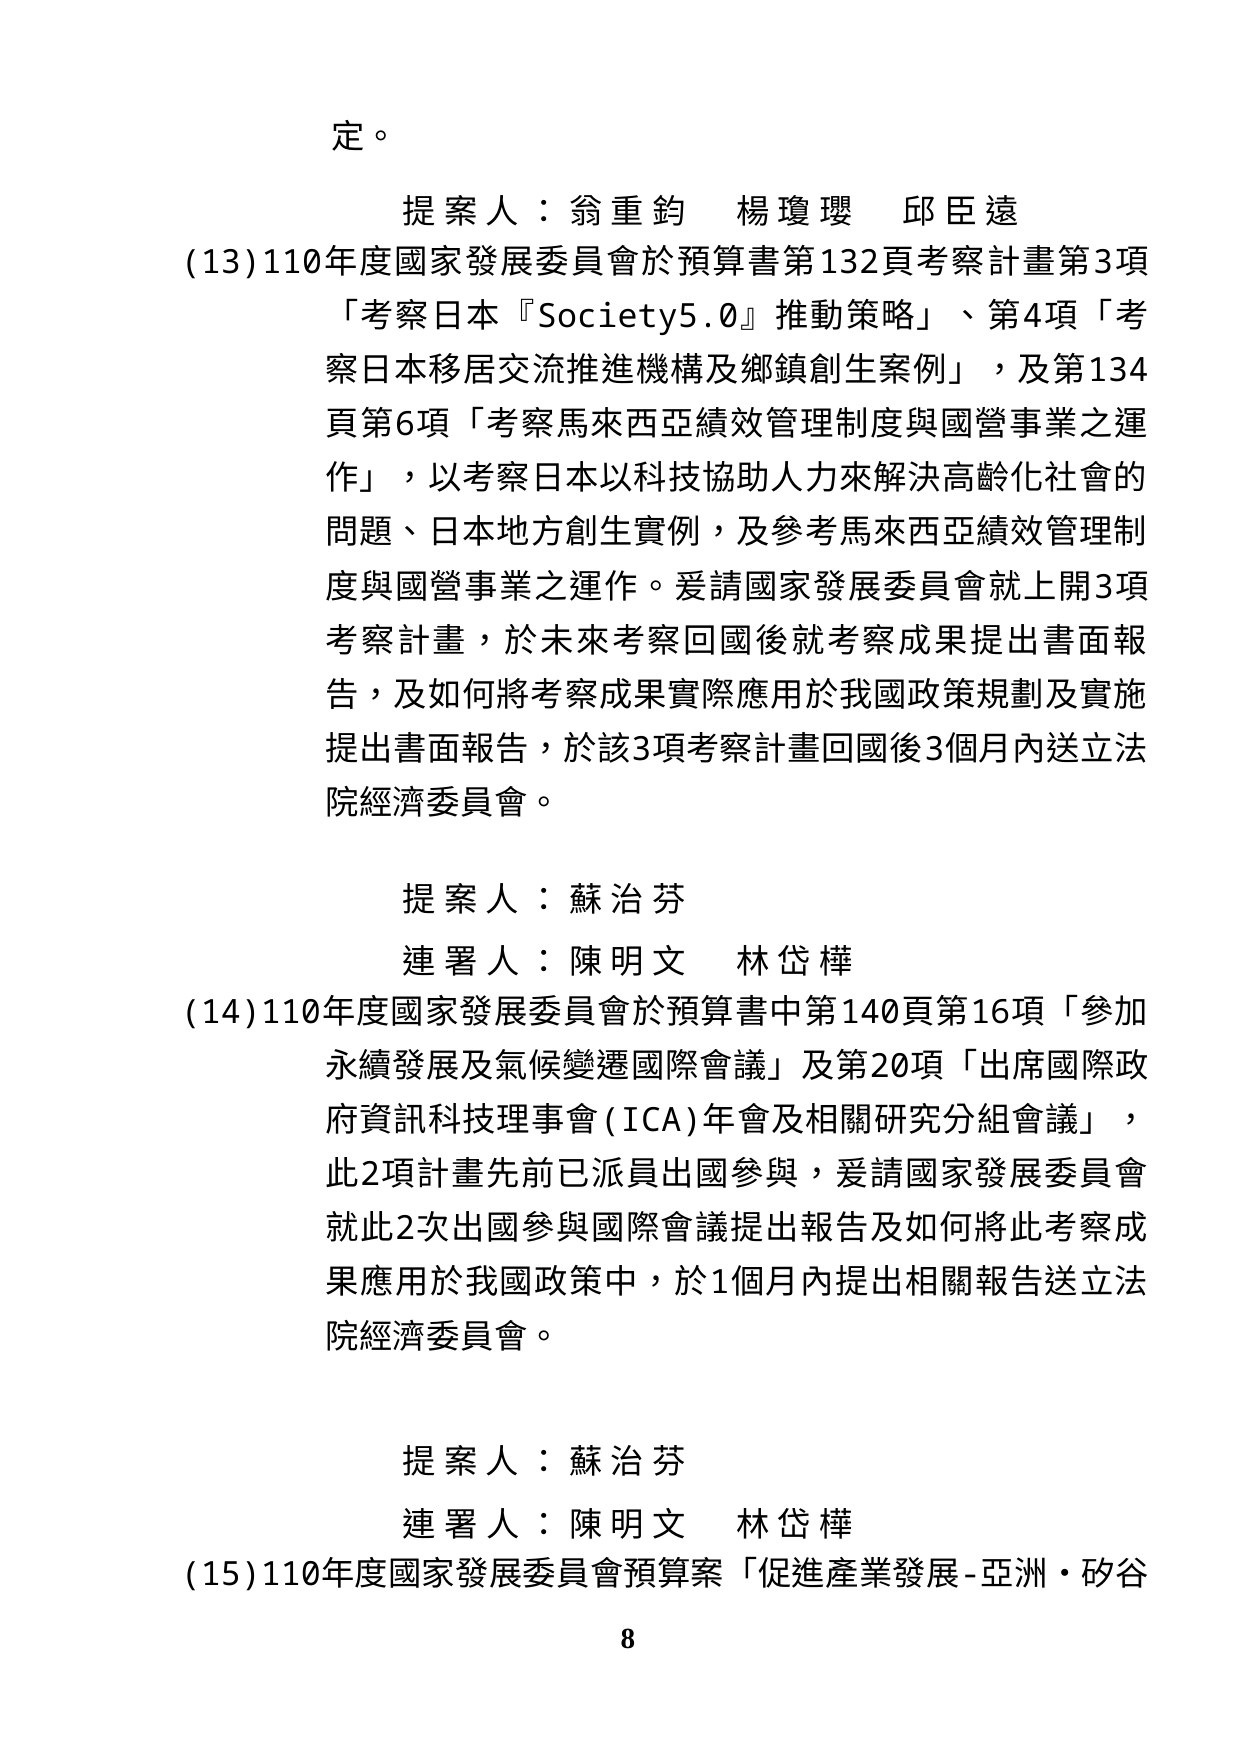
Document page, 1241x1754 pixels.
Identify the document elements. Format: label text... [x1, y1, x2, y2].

text 提案人：蘇治芬 [384, 1417, 1044, 1480]
list 110年度國家發展委員會於預算書第132頁考察計畫第3項「考察日本『Society5.0』推動策略」、第4項「考察日本移居交流推進機構及鄉鎮創生案例」，及第134頁第6項「考察馬來西亞績效管理制度與國營事業之運作」，以考察日本以科技協助人力來解決高齡化社會的問題、日本地方創生實例，及參考馬來西亞績效管理制度與國營事業之運作。爰請國家發展委員會就上開3項考察計畫，於未來考察回國後就考察成果提出書面報告，及如何將考察成果實際應用於我國政策規劃及實施提出書面報告，於該3項考察計畫回國後3個月內送立法院經濟委員會。 [181, 230, 1148, 826]
list 110年度國家發展委員會於預算書中第140頁第16項「參加永續發展及氣候變遷國際會議」及第20項「出席國際政府資訊科技理事會(ICA)年會及相關研究分組會議」，此2項計畫先前已派員出國參與，爰請國家發展委員會就此2次出國參與國際會議提出報告及如何將此考察成果應用於我國政策中，於1個月內提出相關報告送立法院經濟委員會。 [181, 980, 1148, 1359]
text 提案人：翁重鈞 楊瓊瓔 邱臣遠 [384, 167, 1044, 230]
text 提案人：蘇治芬 [384, 855, 1044, 917]
text 連署人：陳明文 林岱樺 [384, 1480, 1044, 1542]
list 110年度國家發展委員會預算案「促進產業發展-亞洲‧矽谷 [181, 1542, 1148, 1596]
text 連署人：陳明文 林岱樺 [384, 917, 1044, 980]
list 有鑑於110年度國家發展委員會於預算案中有關「促進產業發展-亞洲矽谷新創鏈結計畫」編列1.3億餘元，主要係配合亞洲矽谷政策及六大核心戰略產業，然經查是項計畫全程期間為4年(110至113年)，惟據該會110年度預算書「歲出計畫提要及分支計畫概況表」說明欄卻僅列出計畫內容及110年度編列數，而「跨年期計畫概況表」則未列該項計畫，顯有規避預算監督之嫌，為此，要求國家發展委員會除應於1週內將計畫完整資訊送交立法院，俾利立法院監督，並應於未來年度依預算法等相關規定，於預算書表中揭露計畫完整資訊，俾符規定。 [181, 105, 1148, 159]
